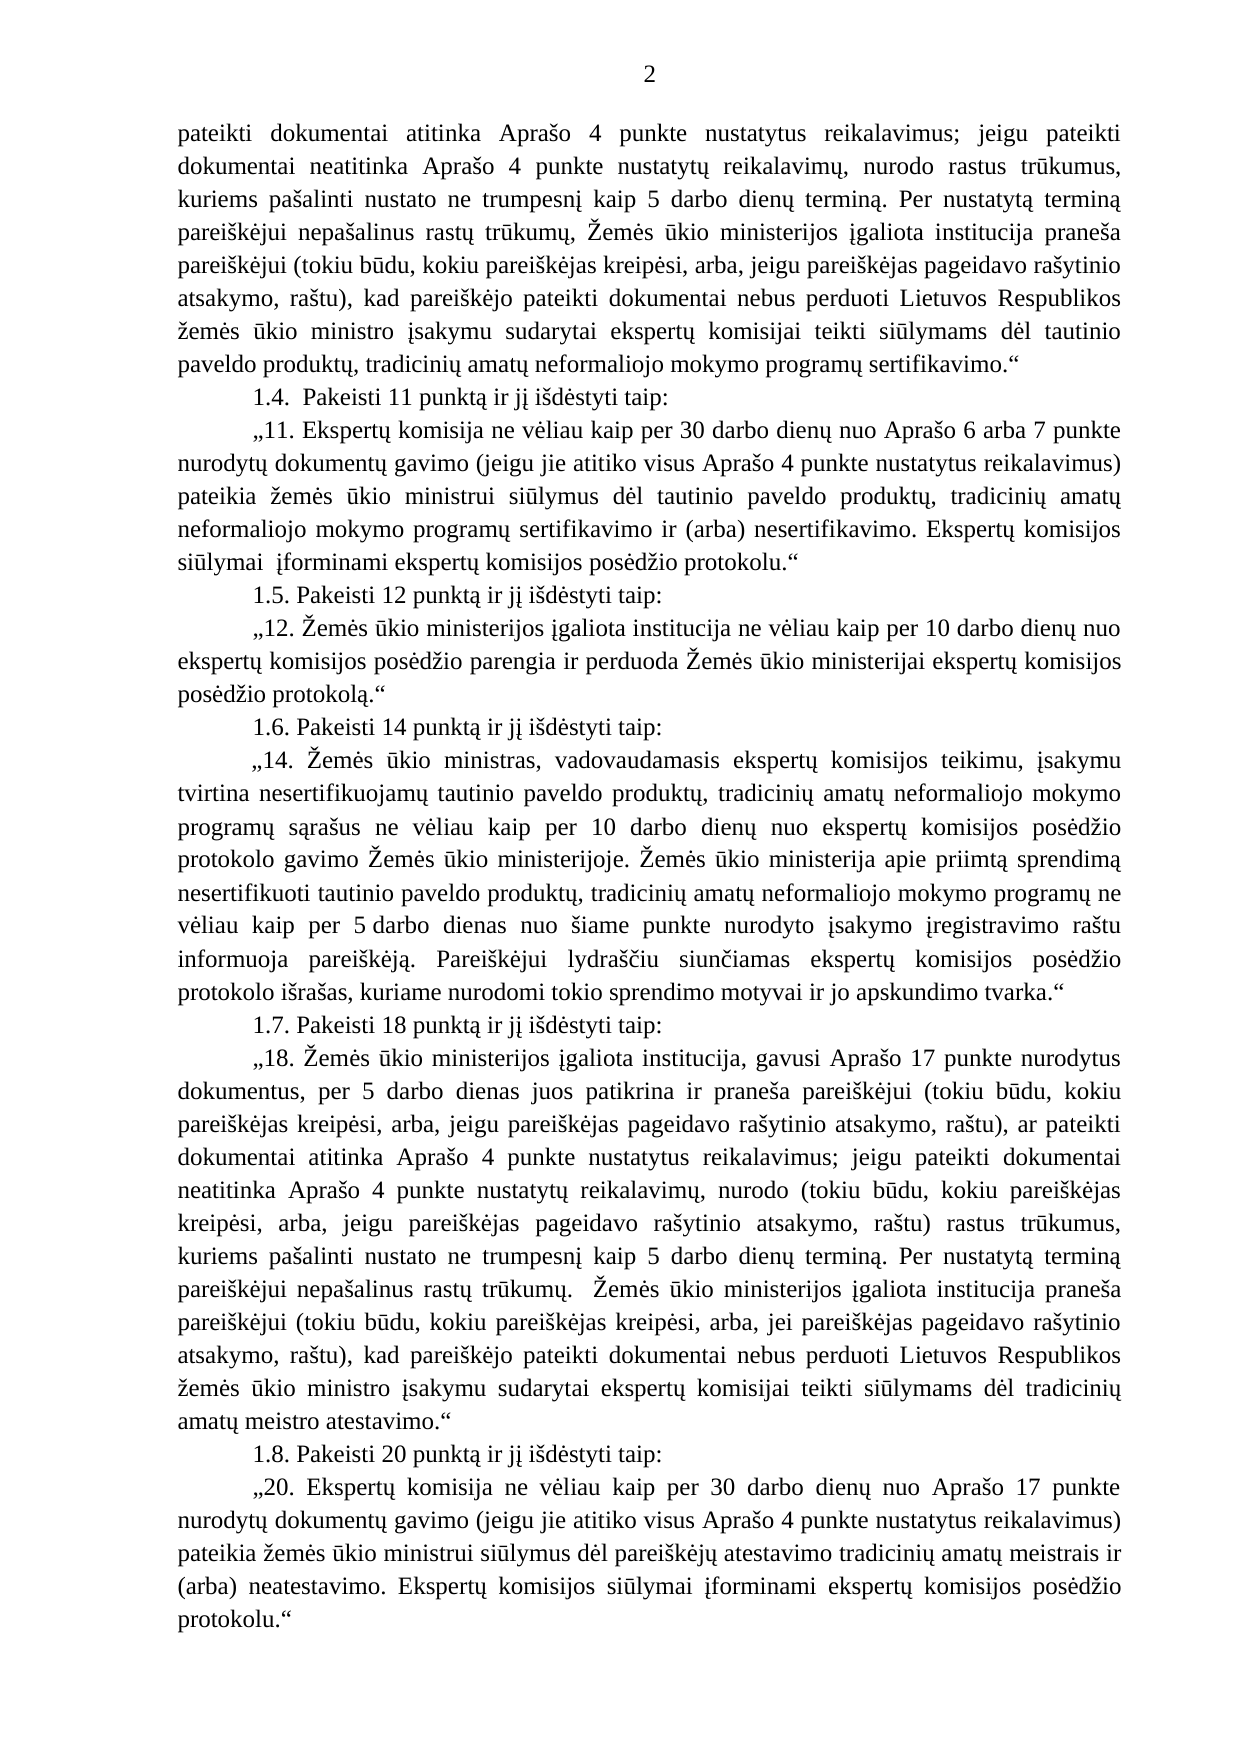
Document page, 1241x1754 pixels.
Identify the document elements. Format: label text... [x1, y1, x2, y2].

text pateikti dokumentai atitinka Aprašo 4 punkte nustatytus reikalavimus; jeigu pateikti dokumentai neatitinka Aprašo 4 punkte nustatytų reikalavimų, nurodo rastus trūkumus, kuriems pašalinti nustato ne trumpesnį kaip 5 darbo dienų terminą. Per nustatytą terminą pareiškėjui nepašalinus rastų trūkumų, Žemės ūkio ministerijos įgaliota institucija praneša pareiškėjui (tokiu būdu, kokiu pareiškėjas kreipėsi, arba, jeigu pareiškėjas pageidavo rašytinio atsakymo, raštu), kad pareiškėjo pateikti dokumentai nebus perduoti Lietuvos Respublikos žemės ūkio ministro įsakymu sudarytai ekspertų komisijai teikti siūlymams dėl tautinio paveldo produktų, tradicinių amatų neformaliojo mokymo programų sertifikavimo.“ [177, 118, 1122, 378]
text „11. Ekspertų komisija ne vėliau kaip per 30 darbo dienų nuo Aprašo 6 arba 7 punkte nurodytų dokumentų gavimo (jeigu jie atitiko visus Aprašo 4 punkte nustatytus reikalavimus) pateikia žemės ūkio ministrui siūlymus dėl tautinio paveldo produktų, tradicinių amatų neformaliojo mokymo programų sertifikavimo ir (arba) nesertifikavimo. Ekspertų komisijos siūlymai įforminami ekspertų komisijos posėdžio protokolu.“ [177, 415, 1122, 576]
text 1.6. Pakeisti 14 punktą ir jį išdėstyti taip: [177, 712, 1122, 741]
text „18. Žemės ūkio ministerijos įgaliota institucija, gavusi Aprašo 17 punkte nurodytus dokumentus, per 5 darbo dienas juos patikrina ir praneša pareiškėjui (tokiu būdu, kokiu pareiškėjas kreipėsi, arba, jeigu pareiškėjas pageidavo rašytinio atsakymo, raštu), ar pateikti dokumentai atitinka Aprašo 4 punkte nustatytus reikalavimus; jeigu pateikti dokumentai neatitinka Aprašo 4 punkte nustatytų reikalavimų, nurodo (tokiu būdu, kokiu pareiškėjas kreipėsi, arba, jeigu pareiškėjas pageidavo rašytinio atsakymo, raštu) rastus trūkumus, kuriems pašalinti nustato ne trumpesnį kaip 5 darbo dienų terminą. Per nustatytą terminą pareiškėjui nepašalinus rastų trūkumų. Žemės ūkio ministerijos įgaliota institucija praneša pareiškėjui (tokiu būdu, kokiu pareiškėjas kreipėsi, arba, jei pareiškėjas pageidavo rašytinio atsakymo, raštu), kad pareiškėjo pateikti dokumentai nebus perduoti Lietuvos Respublikos žemės ūkio ministro įsakymu sudarytai ekspertų komisijai teikti siūlymams dėl tradicinių amatų meistro atestavimo.“ [177, 1043, 1122, 1435]
text 1.5. Pakeisti 12 punktą ir jį išdėstyti taip: [177, 580, 1122, 609]
text 1.4. Pakeisti 11 punktą ir jį išdėstyti taip: [177, 382, 1122, 411]
text „20. Ekspertų komisija ne vėliau kaip per 30 darbo dienų nuo Aprašo 17 punkte nurodytų dokumentų gavimo (jeigu jie atitiko visus Aprašo 4 punkte nustatytus reikalavimus) pateikia žemės ūkio ministrui siūlymus dėl pareiškėjų atestavimo tradicinių amatų meistrais ir (arba) neatestavimo. Ekspertų komisijos siūlymai įforminami ekspertų komisijos posėdžio protokolu.“ [177, 1472, 1122, 1633]
text „12. Žemės ūkio ministerijos įgaliota institucija ne vėliau kaip per 10 darbo dienų nuo ekspertų komisijos posėdžio parengia ir perduoda Žemės ūkio ministerijai ekspertų komisijos posėdžio protokolą.“ [177, 613, 1122, 708]
text „14. Žemės ūkio ministras, vadovaudamasis ekspertų komisijos teikimu, įsakymu tvirtina nesertifikuojamų tautinio paveldo produktų, tradicinių amatų neformaliojo mokymo programų sąrašus ne vėliau kaip per 10 darbo dienų nuo ekspertų komisijos posėdžio protokolo gavimo Žemės ūkio ministerijoje. Žemės ūkio ministerija apie priimtą sprendimą nesertifikuoti tautinio paveldo produktų, tradicinių amatų neformaliojo mokymo programų ne vėliau kaip per 5 darbo dienas nuo šiame punkte nurodyto įsakymo įregistravimo raštu informuoja pareiškėją. Pareiškėjui lydraščiu siunčiamas ekspertų komisijos posėdžio protokolo išrašas, kuriame nurodomi tokio sprendimo motyvai ir jo apskundimo tvarka.“ [177, 746, 1122, 1005]
text 1.7. Pakeisti 18 punktą ir jį išdėstyti taip: [177, 1010, 1122, 1038]
text 1.8. Pakeisti 20 punktą ir jį išdėstyti taip: [177, 1439, 1122, 1468]
